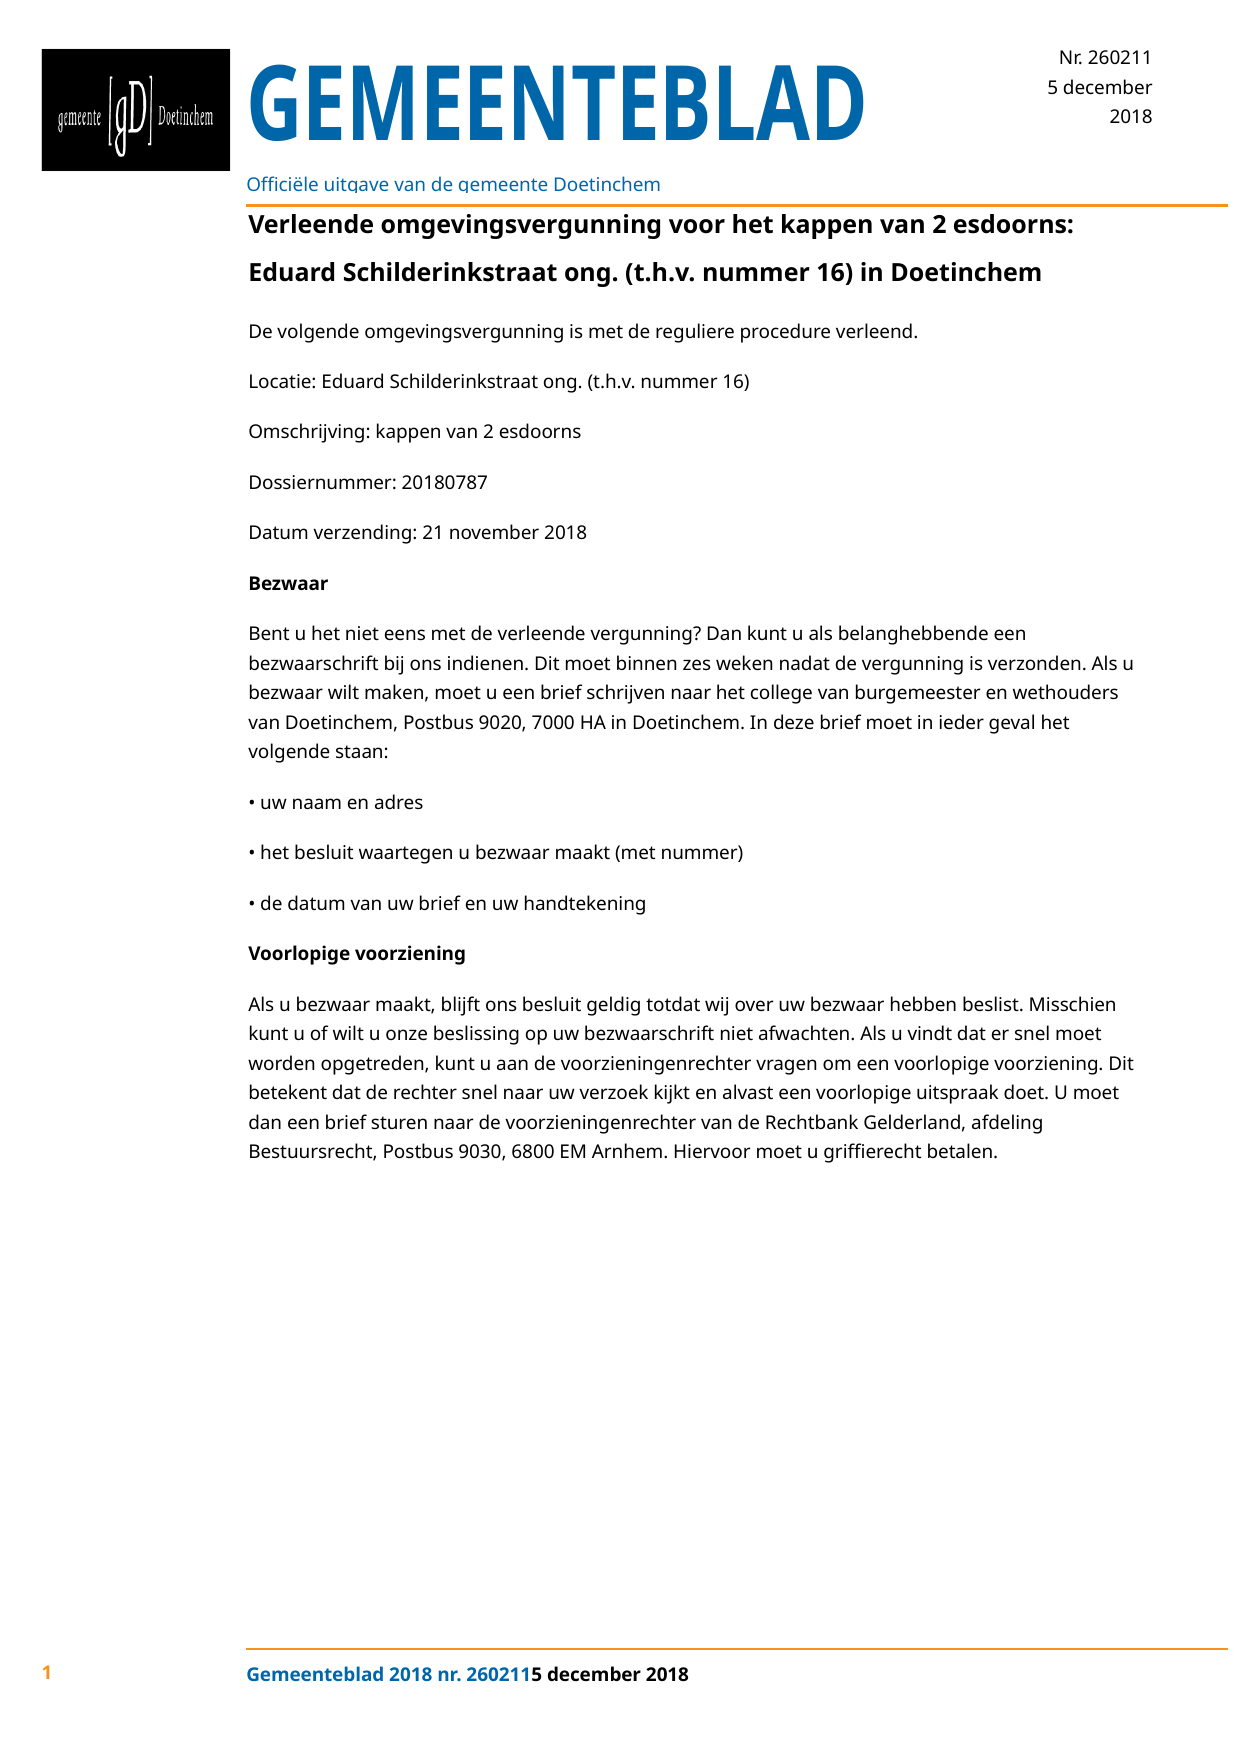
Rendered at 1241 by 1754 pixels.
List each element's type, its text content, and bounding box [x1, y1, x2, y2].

text Bezwaar [248, 570, 1152, 596]
text Als u bezwaar maakt, blijft ons besluit geldig totdat wij over uw bezwaar hebben beslist. Misschien kunt u of wilt u onze beslissing op uw bezwaarschrift niet afwachten. Als u vindt dat er snel moet worden opgetreden, kunt u aan de voorzieningenrechter vragen om een voorlopige voorziening. Dit betekent dat de rechter snel naar uw verzoek kijkt en alvast een voorlopige uitspraak doet. U moet dan een brief sturen naar de voorzieningenrechter van de Rechtbank Gelderland, afdeling Bestuursrecht, Postbus 9030, 6800 EM Arnhem. Hiervoor moet u griffierecht betalen. [248, 991, 1152, 1164]
picture [41, 47, 231, 172]
text Verleende omgevingsvergunning voor het kappen van 2 esdoorns: Eduard Schilderinkstraat ong. (t.h.v. nummer 16) in Doetinchem [248, 207, 1152, 288]
text Voorlopige voorziening [248, 940, 1152, 966]
text De volgende omgevingsvergunning is met de reguliere procedure verleend. [248, 318, 1152, 344]
text Dossiernummer: 20180787 [248, 469, 1152, 495]
text Datum verzending: 21 november 2018 [248, 519, 1152, 545]
text • de datum van uw brief en uw handtekening [248, 890, 1152, 916]
text Bent u het niet eens met de verleende vergunning? Dan kunt u als belanghebbende een bezwaarschrift bij ons indienen. Dit moet binnen zes weken nadat de vergunning is verzonden. Als u bezwaar wilt maken, moet u een brief schrijven naar het college van burgemeester en wethouders van Doetinchem, Postbus 9020, 7000 HA in Doetinchem. In deze brief moet in ieder geval het volgende staan: [248, 620, 1152, 764]
text • uw naam en adres [248, 789, 1152, 815]
text Omschrijving: kappen van 2 esdoorns [248, 419, 1152, 444]
text • het besluit waartegen u bezwaar maakt (met nummer) [248, 839, 1152, 865]
text Locatie: Eduard Schilderinkstraat ong. (t.h.v. nummer 16) [248, 368, 1152, 394]
